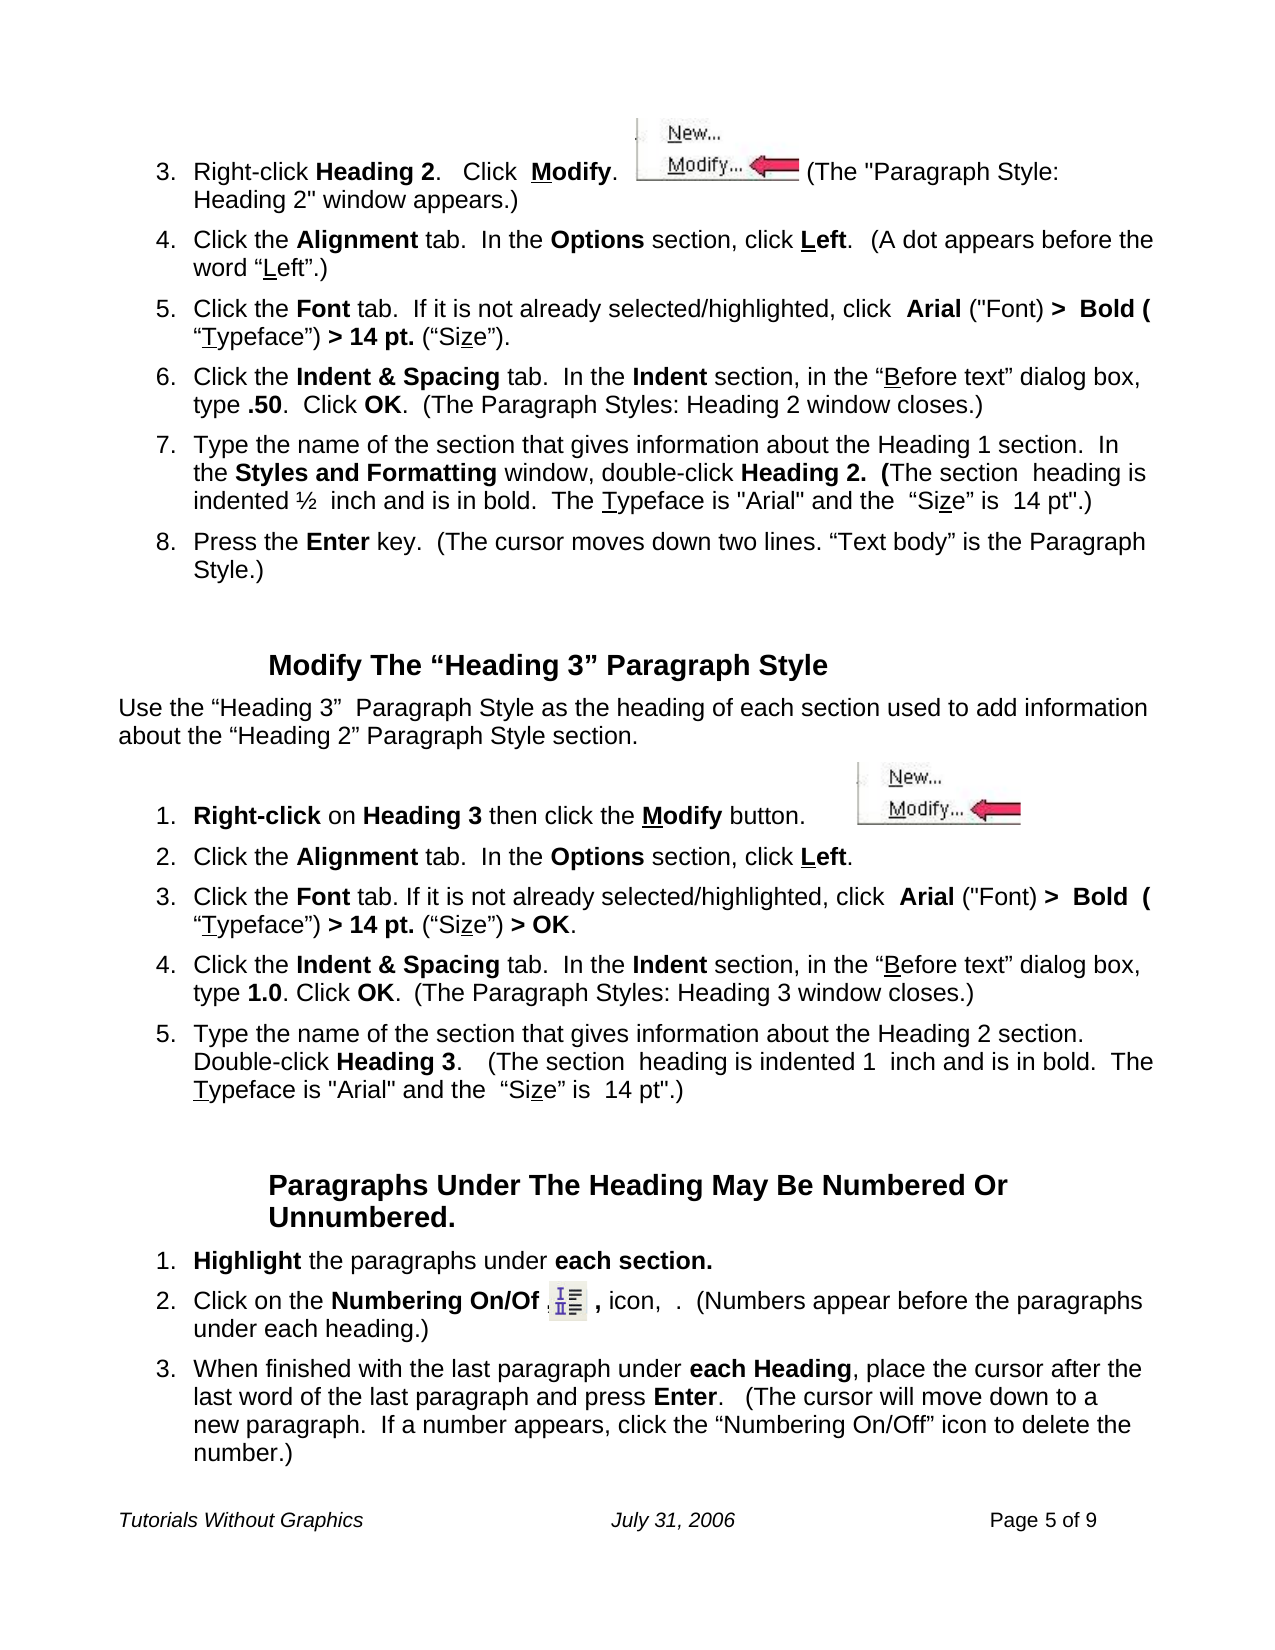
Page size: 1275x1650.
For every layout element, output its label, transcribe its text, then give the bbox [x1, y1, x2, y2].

list When finished with the last paragraph under each Heading, place the cursor after the last word of the last paragraph and press Enter. (The cursor will move down to a new paragraph. If a number appears, click the “Numbering On/Off” icon to delete the number.) [156, 1355, 1157, 1467]
list Click the Alignment tab. In the Options section, click Left. [156, 843, 1157, 871]
list Click on the Numbering On/Of , , icon, . (Numbers appear before the paragraphs under each heading.) [156, 1287, 1157, 1343]
list Click the Font tab. If it is not already selected/highlighted, click Arial ("Font) > Bold ( “Typeface”) > 14 pt. (“Size”) > OK. [156, 883, 1157, 939]
list Press the Enter key. (The cursor moves down two lines. “Text body” is the Paragraph Style.) [156, 528, 1157, 583]
list Right-click on Heading 3 then click the Modify button. [156, 762, 1157, 830]
list Type the name of the section that gives information about the Heading 2 section. Double-click Heading 3. (The section heading is indented 1 inch and is in bold. The Typeface is "Arial" and the “Size” is 14 pt".) [156, 1020, 1157, 1103]
list Click the Font tab. If it is not already selected/highlighted, click Arial ("Font) > Bold ( “Typeface”) > 14 pt. (“Size”). [156, 295, 1157, 351]
list Click the Indent & Spacing tab. In the Indent section, in the “Before text” dialog box, type .50. Click OK. (The Paragraph Styles: Heading 2 window closes.) [156, 363, 1157, 419]
list Type the name of the section that gives information about the Heading 1 section. In the Styles and Formatting window, double-click Heading 2. (The section heading is indented ½ inch and is in bold. The Typeface is "Arial" and the “Size” is 14 pt".) [156, 431, 1157, 515]
subtitle Paragraphs Under The Heading May Be Numbered Or Unnumbered. [268, 1169, 1157, 1234]
subtitle Modify The “Heading 3” Paragraph Style [268, 649, 1157, 681]
picture [549, 1281, 588, 1321]
text Use the “Heading 3” Paragraph Style as the heading of each section used to add information about the “Heading 2” Paragraph Style section. [118, 694, 1157, 750]
picture [635, 118, 800, 181]
list Click the Indent & Spacing tab. In the Indent section, in the “Before text” dialog box, type 1.0. Click OK. (The Paragraph Styles: Heading 3 window closes.) [156, 951, 1157, 1007]
list Click the Alignment tab. In the Options section, click Left. (A dot appears before the word “Left”.) [156, 226, 1157, 282]
list Right-click Heading 2. Click Modify. (The "Paragraph Style: Heading 2" window appears.) [156, 118, 1157, 214]
picture [856, 762, 1021, 825]
list Highlight the paragraphs under each section. [156, 1247, 1157, 1274]
